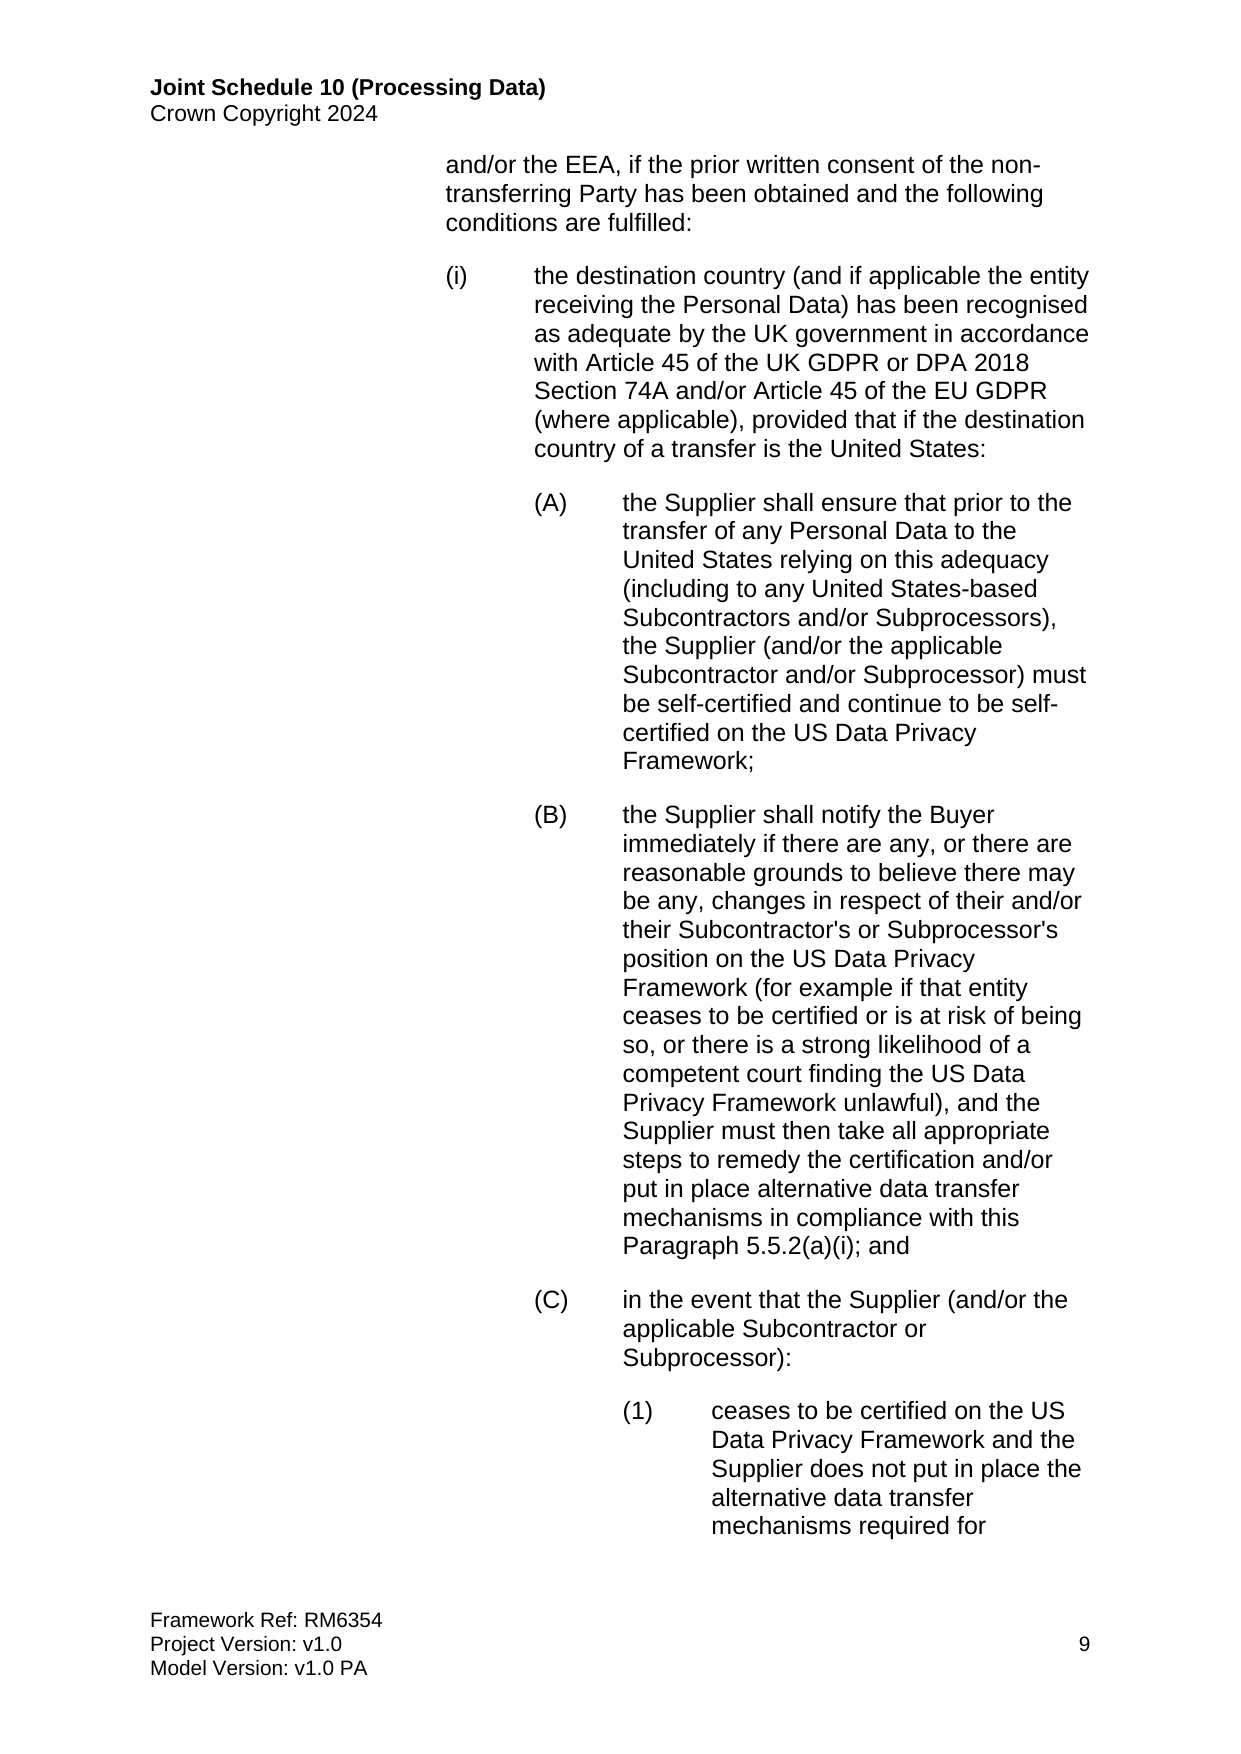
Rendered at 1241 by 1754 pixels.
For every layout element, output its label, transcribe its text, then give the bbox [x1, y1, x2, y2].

list the Supplier shall notify the Buyer immediately if there are any, or there are reasonable grounds to believe there may be any, changes in respect of their and/or their Subcontractor's or Subprocessor's position on the US Data Privacy Framework (for example if that entity ceases to be certified or is at risk of being so, or there is a strong likelihood of a competent court finding the US Data Privacy Framework unlawful), and the Supplier must then take all appropriate steps to remedy the certification and/or put in place alternative data transfer mechanisms in compliance with this Paragraph 5.5.2(a)(i); and [534, 800, 1090, 1260]
list and/or the EEA, if the prior written consent of the non-transferring Party has been obtained and the following conditions are fulfilled: [357, 150, 1090, 236]
list the Supplier shall ensure that prior to the transfer of any Personal Data to the United States relying on this adequacy (including to any United States-based Subcontractors and/or Subprocessors), the Supplier (and/or the applicable Subcontractor and/or Subprocessor) must be self-certified and continue to be self-certified on the US Data Privacy Framework; [534, 487, 1090, 775]
list ceases to be certified on the US Data Privacy Framework and the Supplier does not put in place the alternative data transfer mechanisms required for [622, 1396, 1090, 1540]
list the destination country (and if applicable the entity receiving the Personal Data) has been recognised as adequate by the UK government in accordance with Article 45 of the UK GDPR or DPA 2018 Section 74A and/or Article 45 of the EU GDPR (where applicable), provided that if the destination country of a transfer is the United States: [445, 261, 1090, 462]
list in the event that the Supplier (and/or the applicable Subcontractor or Subprocessor): [534, 1285, 1090, 1371]
